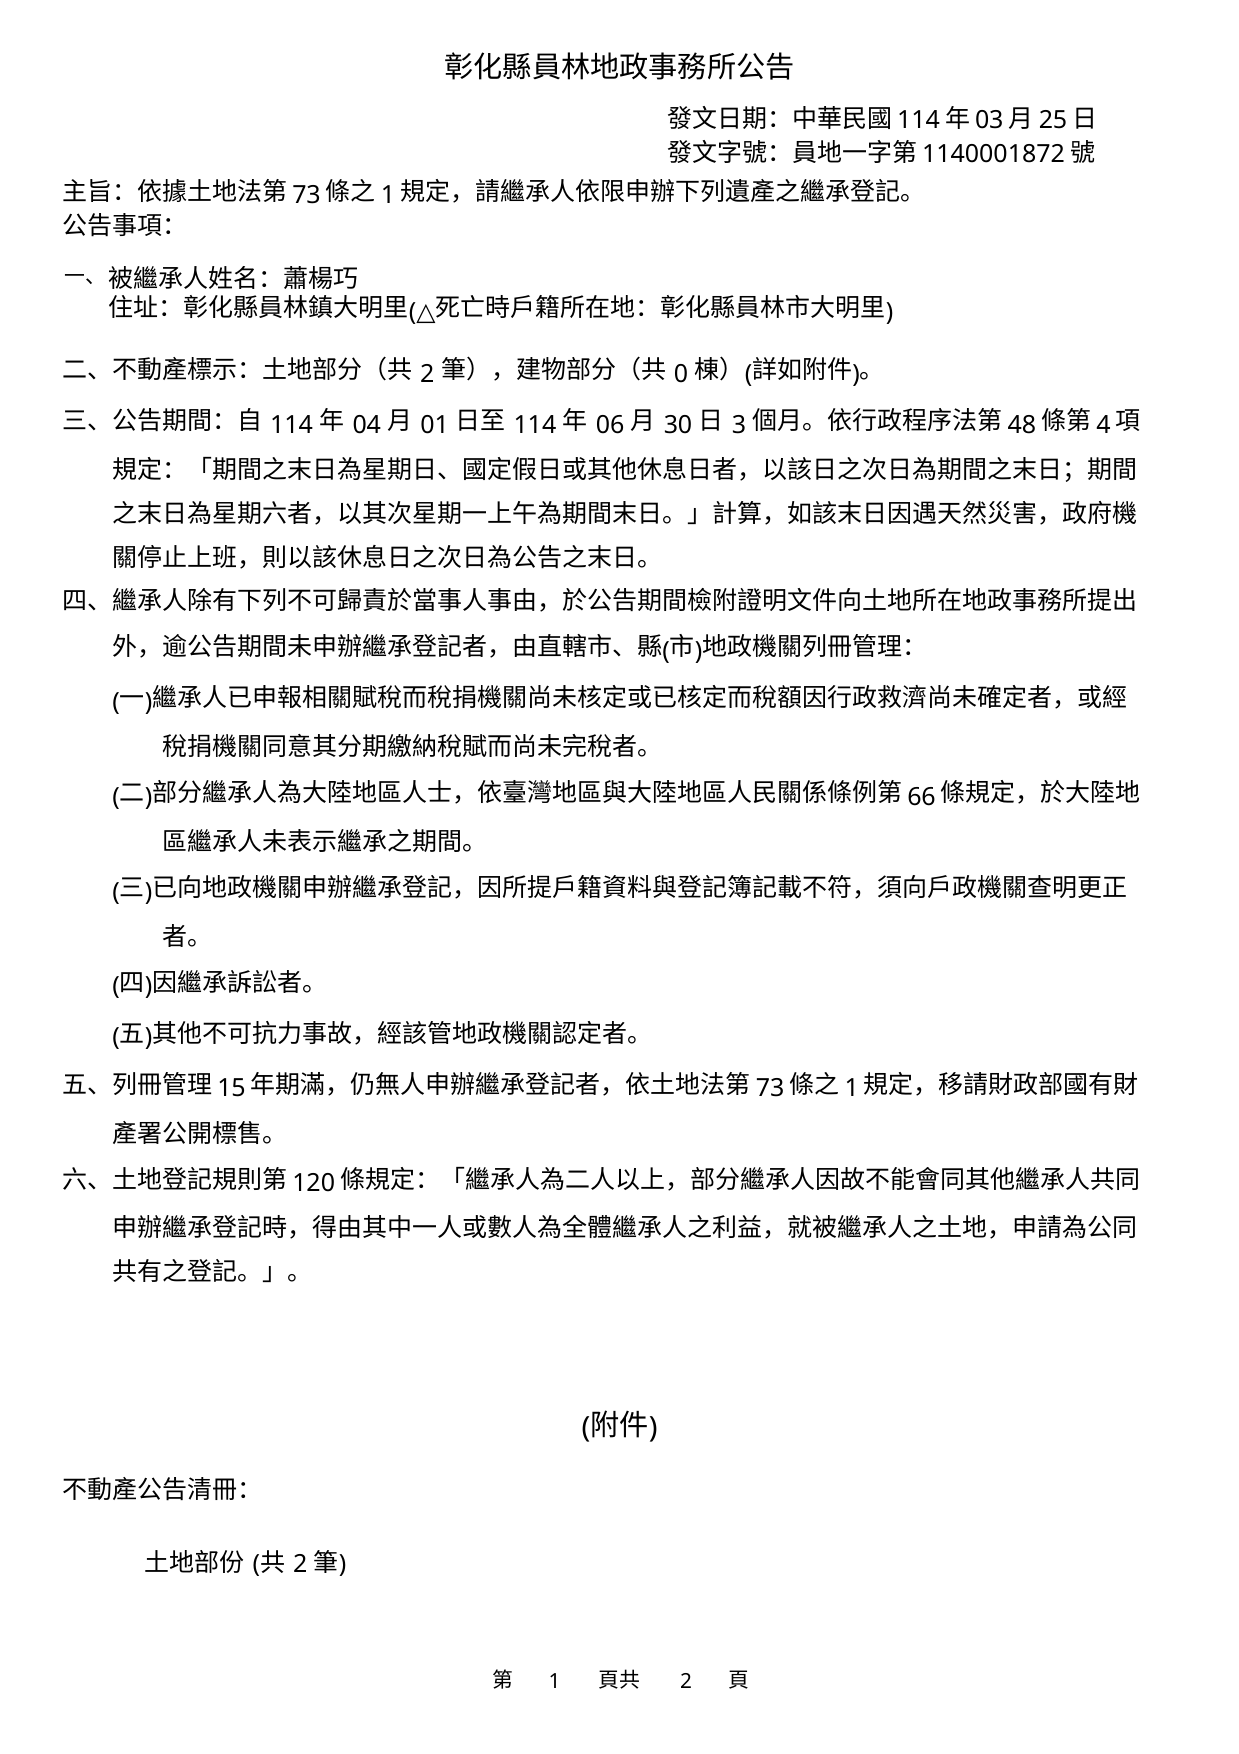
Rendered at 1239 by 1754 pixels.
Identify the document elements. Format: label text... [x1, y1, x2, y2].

table_cell 1 [523, 1660, 585, 1701]
table_cell [1177, 315, 1239, 356]
table_cell [483, 95, 523, 177]
table_header [0, 0, 62, 41]
table_cell [0, 1660, 62, 1701]
table_cell [0, 41, 62, 94]
table_cell [1177, 1395, 1239, 1456]
table_cell [718, 1355, 759, 1395]
table_cell 一、 [62, 264, 109, 315]
table_header [585, 0, 653, 41]
table_cell [1177, 356, 1239, 1354]
table_cell [483, 1355, 523, 1395]
table_cell 彰化縣員林地政事務所公告 [62, 41, 1177, 94]
table_cell [1177, 1355, 1239, 1395]
table_cell [109, 1660, 482, 1701]
table_cell [718, 1600, 759, 1660]
table_header [1177, 0, 1239, 41]
table_cell [109, 1600, 482, 1660]
table_header [667, 0, 718, 41]
table_cell [759, 1600, 1177, 1660]
table_header [653, 0, 667, 41]
table_cell [523, 95, 585, 177]
table_cell [667, 1600, 718, 1660]
table_cell 不動產公告清冊： [62, 1456, 1177, 1528]
table_cell 二、不動產標示：土地部分（共 2 筆），建物部分（共 0 棟）(詳如附件)。 三、公告期間：自 114 年 04 月 01 日至 114 年 06 月 30 日 3 個月。依行政程序法第48條第4項 規定：「期間之末日為星期日、國定假日或其他休息日者，以該日之次日為期間之末日；期間 之末日為星期六者，以其次星期一上午為期間末日。」計算，如該末日因遇天然災害，政府機 關停止上班，則以該休息日之次日為公告之末日。 四、繼承人除有下列不可歸責於當事人事由，於公告期間檢附證明文件向土地所在地政事務所提出 外，逾公告期間未申辦繼承登記者，由直轄市、縣(市)地政機關列冊管理： (一)繼承人已申報相關賦稅而稅捐機關尚未核定或已核定而稅額因行政救濟尚未確定者，或經 稅捐機關同意其分期繳納稅賦而尚未完稅者。 (二)部分繼承人為大陸地區人士，依臺灣地區與大陸地區人民關係條例第66條規定，於大陸地 區繼承人未表示繼承之期間。 (三)已向地政機關申辦繼承登記，因所提戶籍資料與登記簿記載不符，須向戶政機關查明更正 者。 (四)因繼承訴訟者。 (五)其他不可抗力事故，經該管地政機關認定者。 五、列冊管理15年期滿，仍無人申辦繼承登記者，依土地法第73條之1規定，移請財政部國有財 產署公開標售。 六、土地登記規則第120條規定：「繼承人為二人以上，部分繼承人因故不能會同其他繼承人共同 申辦繼承登記時，得由其中一人或數人為全體繼承人之利益，就被繼承人之土地，申請為公同 共有之登記。」。 [62, 356, 1177, 1354]
table_header [718, 0, 759, 41]
table_cell [759, 1660, 1177, 1701]
table_cell [0, 264, 62, 315]
table_cell [653, 95, 667, 177]
table_cell [0, 1529, 62, 1600]
table_cell (附件) [62, 1395, 1177, 1456]
table_cell [523, 1355, 585, 1395]
table_cell [1177, 1660, 1239, 1701]
table_cell 主旨：依據土地法第73條之1規定，請繼承人依限申辦下列遺產之繼承登記。 公告事項： [62, 177, 1177, 264]
table_cell 第 [483, 1660, 523, 1701]
table_cell [0, 356, 62, 1354]
table_cell [585, 95, 653, 177]
table_cell 2 [653, 1660, 718, 1701]
table_cell 頁共 [585, 1660, 653, 1701]
table_cell [62, 1600, 109, 1660]
table_cell [62, 1660, 109, 1701]
table_cell [0, 315, 62, 356]
table_header [109, 0, 482, 41]
table_cell [62, 95, 109, 177]
table_cell [109, 1355, 482, 1395]
table_header [62, 0, 109, 41]
table_cell [1177, 41, 1239, 94]
table_header [523, 0, 585, 41]
table_cell [109, 95, 482, 177]
table_cell 土地部份 (共 2 筆) [62, 1529, 1177, 1600]
table_cell [0, 1600, 62, 1660]
table_header [483, 0, 523, 41]
table_cell [653, 1600, 667, 1660]
table_cell [1177, 177, 1239, 264]
table_cell [0, 95, 62, 177]
table_cell [0, 1355, 62, 1395]
table_cell [1177, 264, 1239, 315]
table_cell [1177, 1456, 1239, 1528]
table_cell 頁 [718, 1660, 759, 1701]
table_cell [0, 1456, 62, 1528]
table_cell [1177, 1600, 1239, 1660]
table_cell [1177, 1529, 1239, 1600]
table_cell [585, 1600, 653, 1660]
table_cell [0, 177, 62, 264]
table_cell 被繼承人姓名：蕭楊巧 住址：彰化縣員林鎮大明里(△死亡時戶籍所在地：彰化縣員林市大明里) [109, 264, 1177, 356]
table_cell [0, 1395, 62, 1456]
table_cell [653, 1355, 667, 1395]
table_cell [1177, 95, 1239, 177]
table_header [759, 0, 1177, 41]
table_cell [483, 1600, 523, 1660]
table_cell [585, 1355, 653, 1395]
table_cell [523, 1600, 585, 1660]
table_cell [62, 315, 109, 356]
table_cell [667, 1355, 718, 1395]
table_cell [62, 1355, 109, 1395]
table_cell [759, 1355, 1177, 1395]
table_cell 發文日期：中華民國114年03月25日 發文字號：員地一字第1140001872號 [667, 95, 1177, 177]
